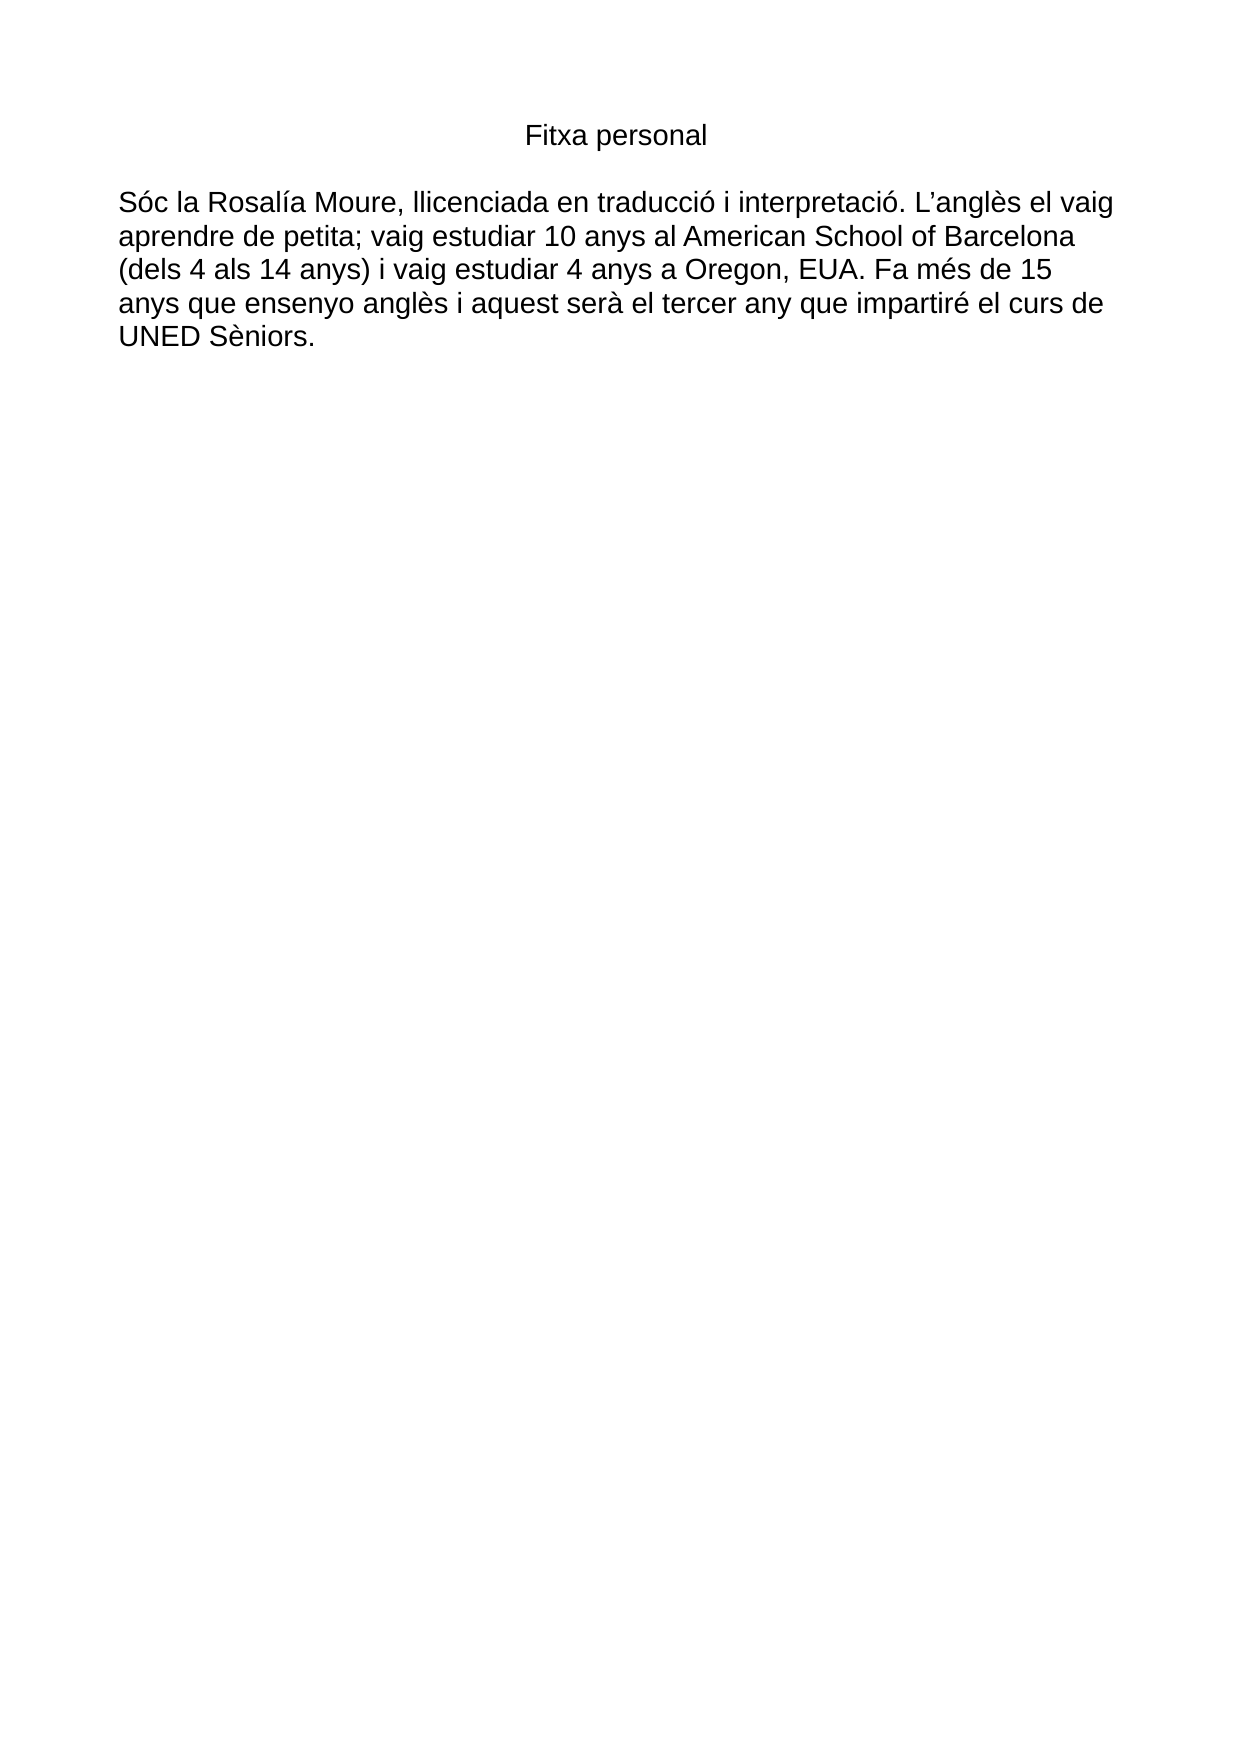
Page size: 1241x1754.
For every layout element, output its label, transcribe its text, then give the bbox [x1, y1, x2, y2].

text Sóc la Rosalía Moure, llicenciada en traducció i interpretació. L’anglès el vaig aprendre de petita; vaig estudiar 10 anys al American School of Barcelona (dels 4 als 14 anys) i vaig estudiar 4 anys a Oregon, EUA. Fa més de 15 anys que ensenyo anglès i aquest serà el tercer any que impartiré el curs de UNED Sèniors. [118, 185, 1122, 353]
text Fitxa personal [118, 118, 1122, 152]
